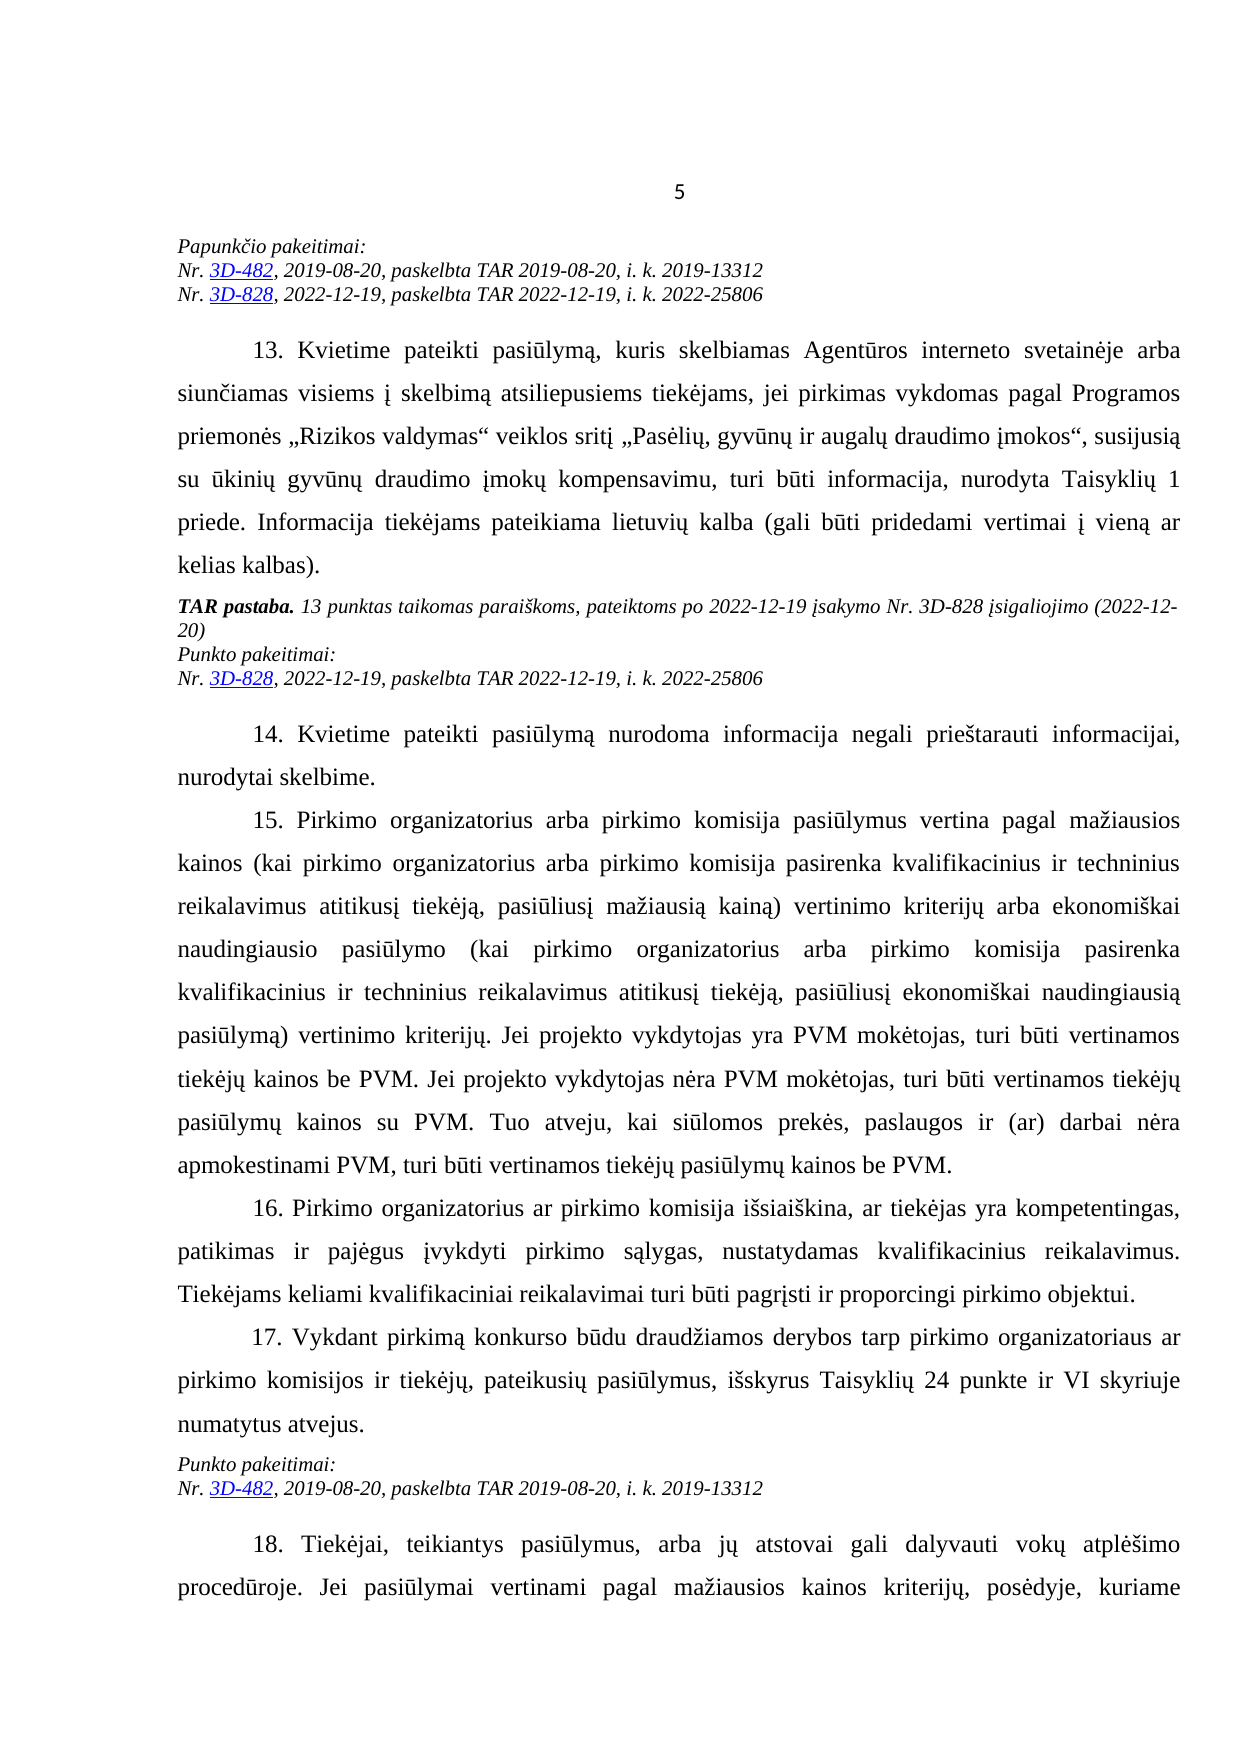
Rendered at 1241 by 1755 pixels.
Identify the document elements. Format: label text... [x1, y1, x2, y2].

text Nr. 3D-828, 2022-12-19, paskelbta TAR 2022-12-19, i. k. 2022-25806 [177, 282, 1181, 306]
text Nr. 3D-482, 2019-08-20, paskelbta TAR 2019-08-20, i. k. 2019-13312 [177, 1476, 1181, 1500]
text 14. Kvietime pateikti pasiūlymą nurodoma informacija negali prieštarauti informacijai, nurodytai skelbime. [177, 719, 1181, 791]
text Nr. 3D-482, 2019-08-20, paskelbta TAR 2019-08-20, i. k. 2019-13312 [177, 258, 1181, 282]
text Punkto pakeitimai: [177, 1452, 1181, 1476]
text 15. Pirkimo organizatorius arba pirkimo komisija pasiūlymus vertina pagal mažiausios kainos (kai pirkimo organizatorius arba pirkimo komisija pasirenka kvalifikacinius ir techninius reikalavimus atitikusį tiekėją, pasiūliusį mažiausią kainą) vertinimo kriterijų arba ekonomiškai naudingiausio pasiūlymo (kai pirkimo organizatorius arba pirkimo komisija pasirenka kvalifikacinius ir techninius reikalavimus atitikusį tiekėją, pasiūliusį ekonomiškai naudingiausią pasiūlymą) vertinimo kriterijų. Jei projekto vykdytojas yra PVM mokėtojas, turi būti vertinamos tiekėjų kainos be PVM. Jei projekto vykdytojas nėra PVM mokėtojas, turi būti vertinamos tiekėjų pasiūlymų kainos su PVM. Tuo atveju, kai siūlomos prekės, paslaugos ir (ar) darbai nėra apmokestinami PVM, turi būti vertinamos tiekėjų pasiūlymų kainos be PVM. [177, 805, 1181, 1179]
text TAR pastaba. 13 punktas taikomas paraiškoms, pateiktoms po 2022-12-19 įsakymo Nr. 3D-828 įsigaliojimo (2022-12-20) [177, 594, 1181, 642]
text 13. Kvietime pateikti pasiūlymą, kuris skelbiamas Agentūros interneto svetainėje arba siunčiamas visiems į skelbimą atsiliepusiems tiekėjams, jei pirkimas vykdomas pagal Programos priemonės „Rizikos valdymas“ veiklos sritį „Pasėlių, gyvūnų ir augalų draudimo įmokos“, susijusią su ūkinių gyvūnų draudimo įmokų kompensavimu, turi būti informacija, nurodyta Taisyklių 1 priede. Informacija tiekėjams pateikiama lietuvių kalba (gali būti pridedami vertimai į vieną ar kelias kalbas). [177, 335, 1181, 579]
text Papunkčio pakeitimai: [177, 234, 1181, 258]
text 16. Pirkimo organizatorius ar pirkimo komisija išsiaiškina, ar tiekėjas yra kompetentingas, patikimas ir pajėgus įvykdyti pirkimo sąlygas, nustatydamas kvalifikacinius reikalavimus. Tiekėjams keliami kvalifikaciniai reikalavimai turi būti pagrįsti ir proporcingi pirkimo objektui. [177, 1193, 1181, 1308]
text Punkto pakeitimai: [177, 642, 1181, 666]
text Nr. 3D-828, 2022-12-19, paskelbta TAR 2022-12-19, i. k. 2022-25806 [177, 666, 1181, 690]
text 17. Vykdant pirkimą konkurso būdu draudžiamos derybos tarp pirkimo organizatoriaus ar pirkimo komisijos ir tiekėjų, pateikusių pasiūlymus, išskyrus Taisyklių 24 punkte ir VI skyriuje numatytus atvejus. [177, 1322, 1181, 1437]
text 18. Tiekėjai, teikiantys pasiūlymus, arba jų atstovai gali dalyvauti vokų atplėšimo procedūroje. Jei pasiūlymai vertinami pagal mažiausios kainos kriterijų, posėdyje, kuriame [177, 1529, 1181, 1601]
